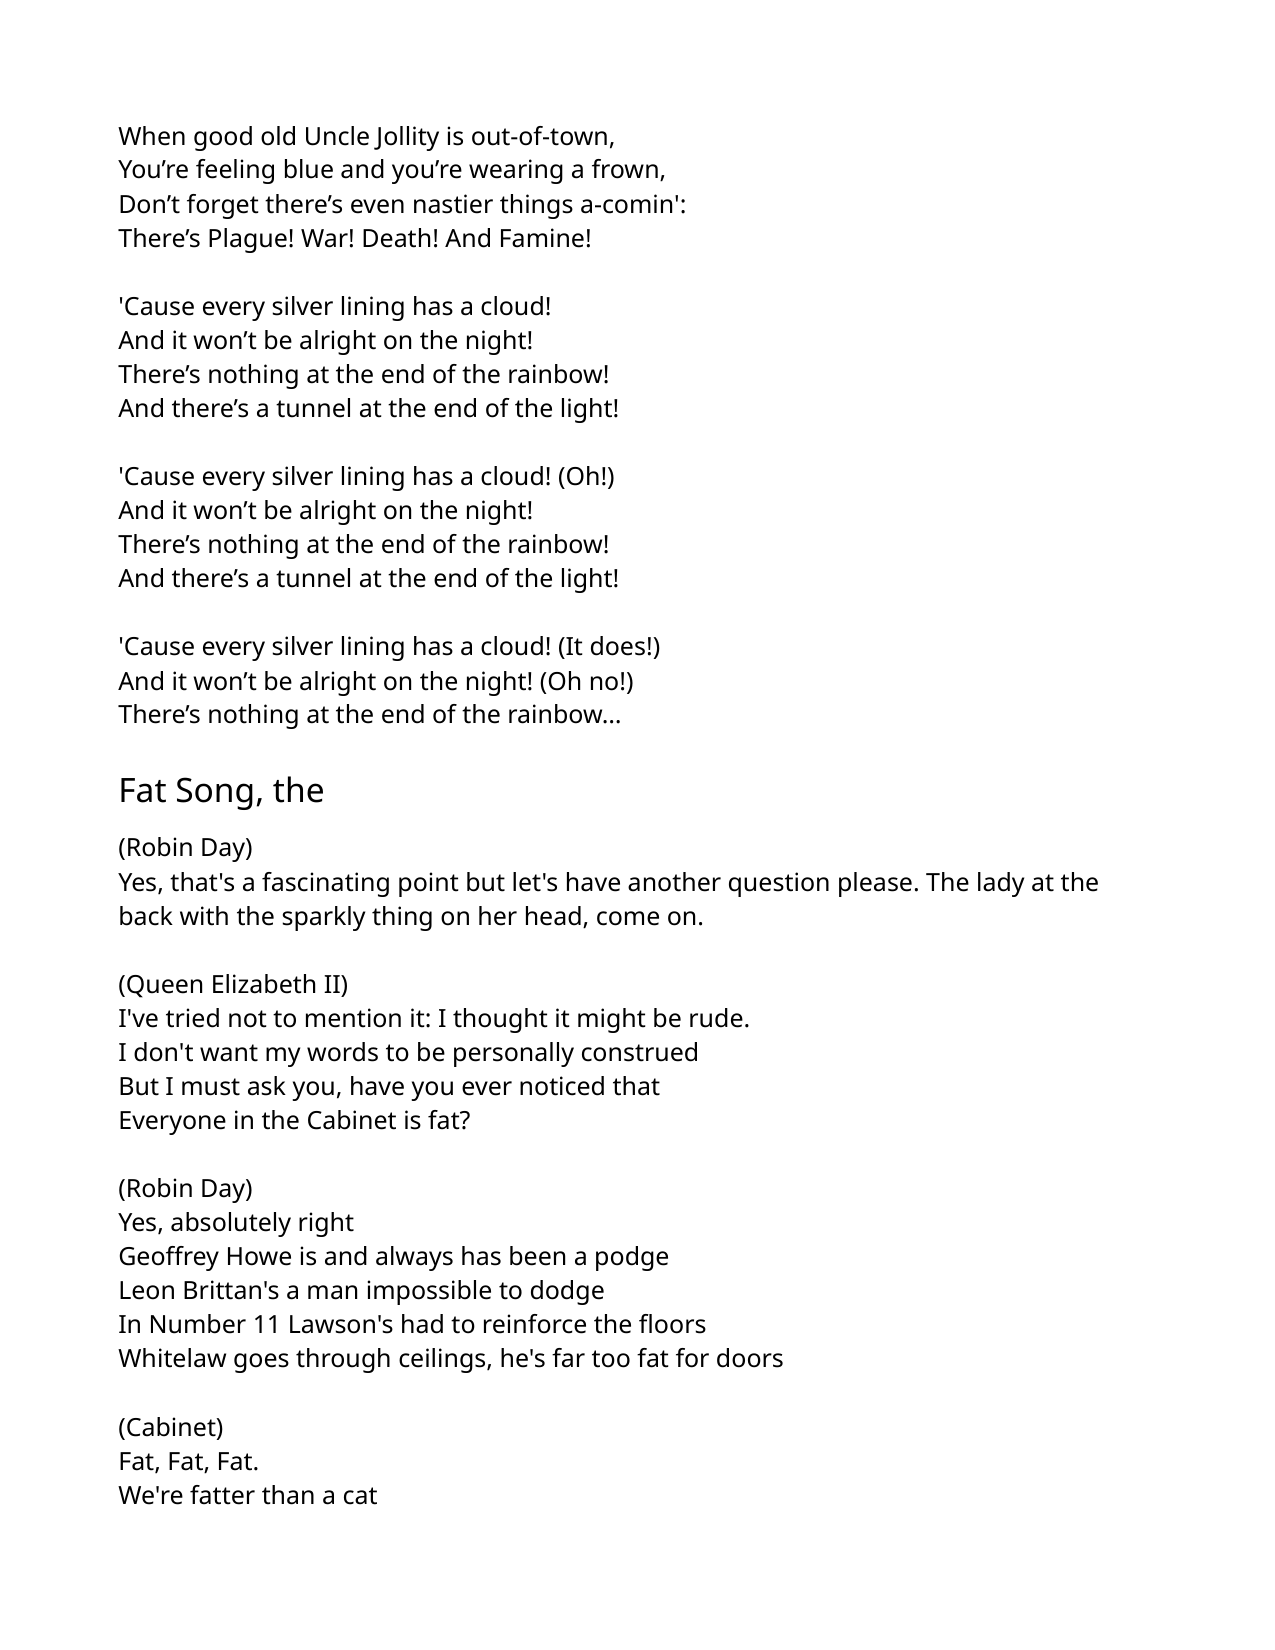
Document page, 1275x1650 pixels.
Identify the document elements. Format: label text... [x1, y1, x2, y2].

text There’s nothing at the end of the rainbow! [118, 357, 1157, 391]
text And it won’t be alright on the night! [118, 493, 1157, 527]
text (Robin Day) [118, 1171, 1157, 1205]
text (Queen Elizabeth II) [118, 966, 1157, 1000]
text But I must ask you, have you ever noticed that [118, 1068, 1157, 1103]
text Don’t forget there’s even nastier things a-comin': [118, 186, 1157, 220]
text And it won’t be alright on the night! [118, 322, 1157, 357]
text 'Cause every silver lining has a cloud! (It does!) [118, 629, 1157, 663]
text And there’s a tunnel at the end of the light! [118, 561, 1157, 595]
text I don't want my words to be personally construed [118, 1034, 1157, 1068]
text When good old Uncle Jollity is out-of-town, [118, 118, 1157, 152]
text 'Cause every silver lining has a cloud! (Oh!) [118, 459, 1157, 493]
text Leon Brittan's a man impossible to dodge [118, 1273, 1157, 1307]
text We're fatter than a cat [118, 1477, 1157, 1511]
text In Number 11 Lawson's had to reinforce the floors [118, 1307, 1157, 1341]
text And it won’t be alright on the night! (Oh no!) [118, 663, 1157, 697]
text You’re feeling blue and you’re wearing a frown, [118, 152, 1157, 186]
text I've tried not to mention it: I thought it might be rude. [118, 1000, 1157, 1034]
text (Robin Day) [118, 830, 1157, 864]
text There’s nothing at the end of the rainbow… [118, 697, 1157, 731]
text 'Cause every silver lining has a cloud! [118, 288, 1157, 322]
text Everyone in the Cabinet is fat? [118, 1103, 1157, 1137]
text Yes, absolutely right [118, 1205, 1157, 1239]
text And there’s a tunnel at the end of the light! [118, 391, 1157, 425]
text Geoffrey Howe is and always has been a podge [118, 1239, 1157, 1273]
text There’s nothing at the end of the rainbow! [118, 527, 1157, 561]
text Yes, that's a fascinating point but let's have another question please. The lady at the back with the sparkly thing on her head, come on. [118, 864, 1157, 932]
text Fat, Fat, Fat. [118, 1443, 1157, 1477]
text (Cabinet) [118, 1409, 1157, 1443]
text There’s Plague! War! Death! And Famine! [118, 220, 1157, 254]
text Whitelaw goes through ceilings, he's far too fat for doors [118, 1341, 1157, 1375]
subtitle Fat Song, the [118, 767, 1157, 812]
